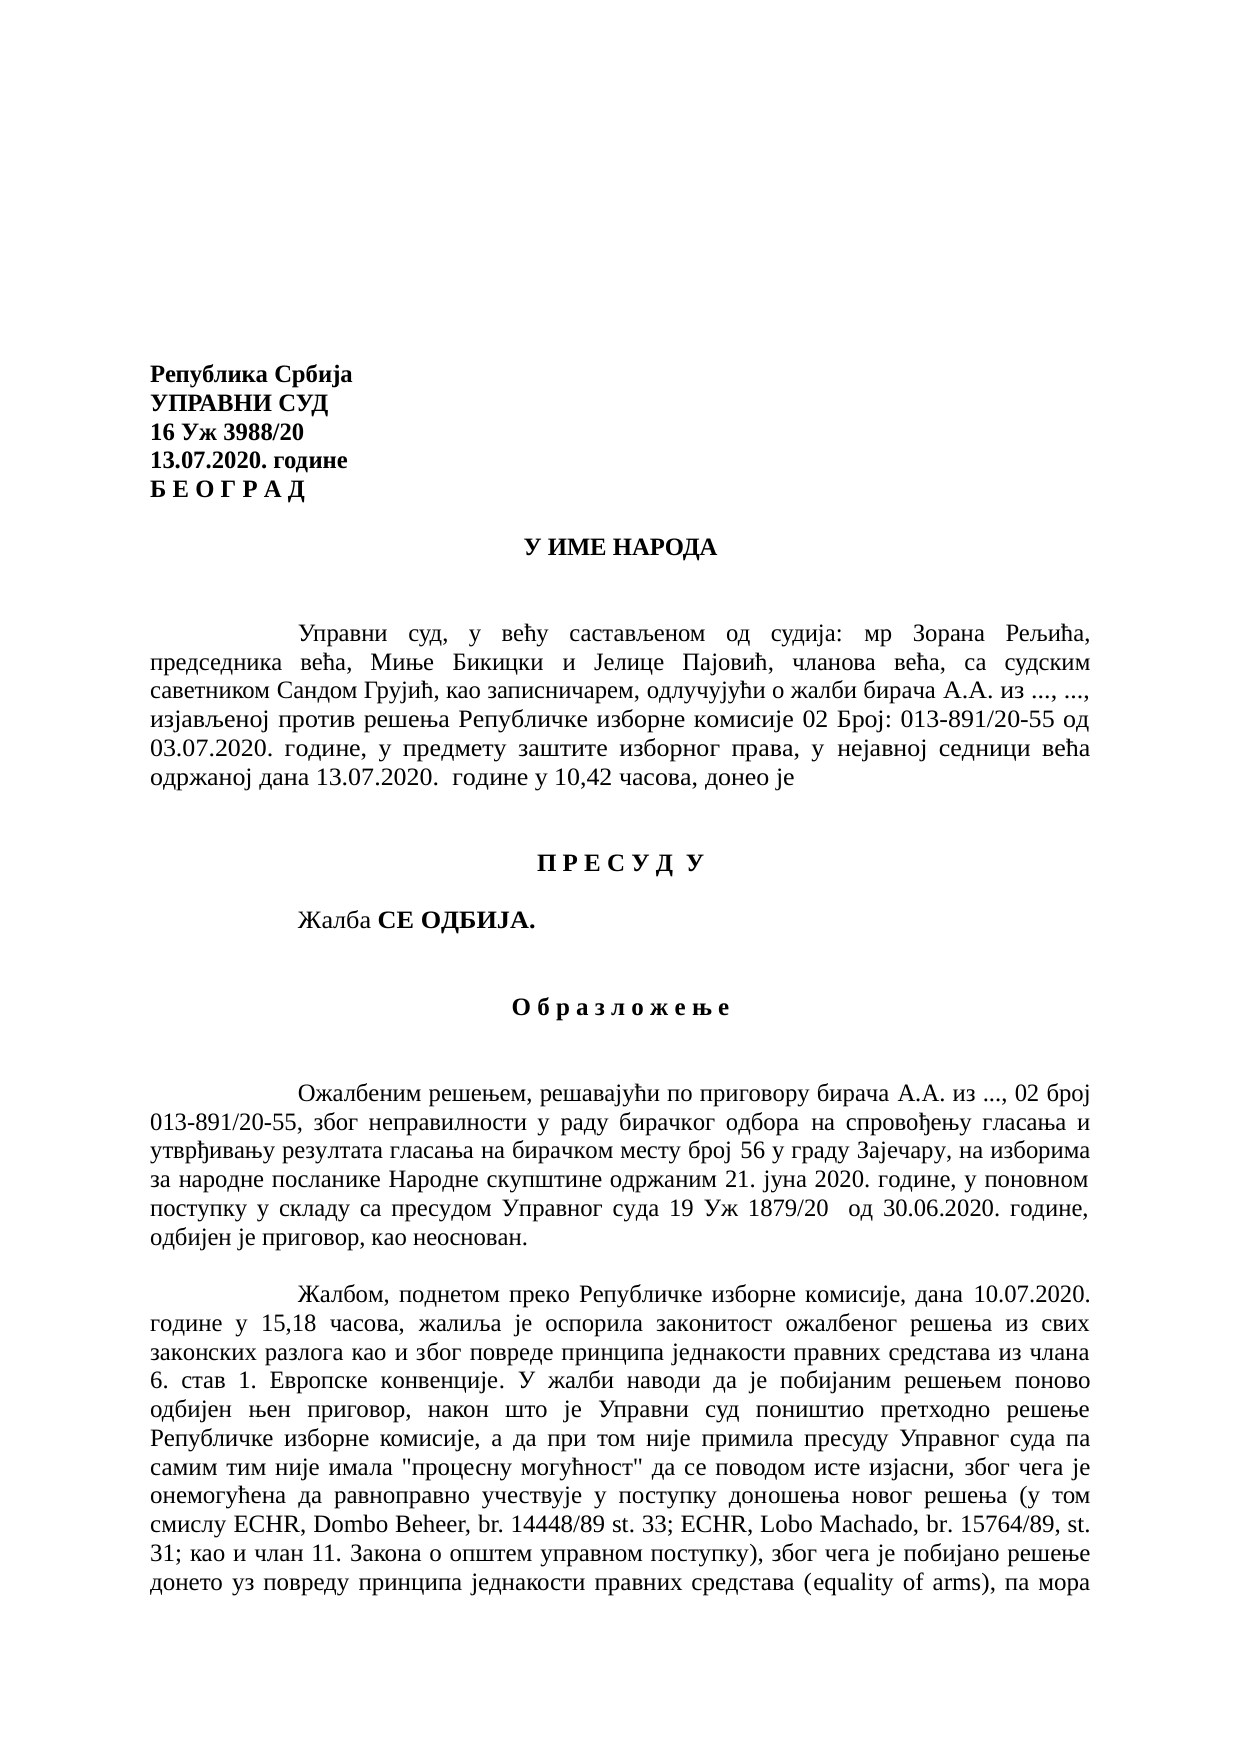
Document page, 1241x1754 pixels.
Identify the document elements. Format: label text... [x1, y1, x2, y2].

text 13.07.2020. године [150, 445, 1091, 474]
text Република Србија [150, 148, 1091, 388]
text 16 Уж 3988/20 [150, 417, 1091, 445]
text П Р Е С У Д У [150, 848, 1091, 877]
text Б Е О Г Р А Д [150, 474, 1091, 503]
text Жалба СЕ ОДБИЈА. [150, 905, 1091, 934]
text Управни суд, у већу састављеном од судија: мр Зорана Рељића, председника већа, Миње Бикицки и Јелице Пајовић, чланова већа, са судским саветником Сандом Грујић, као записничарем, одлучујући о жалби бирача A.A. из ..., ..., изјављеној против решења Републичке изборне комисије 02 Број: 013-891/20-55 од 03.07.2020. године, у предмету заштите изборног права, у нејавној седници већа одржаној дана 13.07.2020. године у 10,42 часова, донео је [150, 618, 1091, 790]
text Жалбом, поднетом преко Републичке изборне комисије, дана 10.07.2020. године у 15,18 часова, жалиља је оспорила законитост ожалбеног решења из свих законских разлога као и због повреде принципа једнакости правних средстава из члана 6. став 1. Европске конвенције. У жалби наводи да је побијаним решењем поново одбијен њен приговор, након што је Управни суд поништио претходно решење Републичке изборне комисије, а да при том није примила пресуду Управног суда па самим тим није имала "процесну могућност" да се поводом исте изјасни, због чега је онемогућена да равноправно учествује у поступку доношења новог решења (у том смислу ECHR, Dombo Beheer, br. 14448/89 st. 33; ECHR, Lobo Machado, br. 15764/89, st. 31; као и члан 11. Закона о општем управном поступку), због чега је побијано решење донето уз повреду принципа једнакости правних средстава (equality of arms), па мора [150, 1279, 1091, 1595]
text Ожалбеним решењем, решавајући по приговору бирача A.A. из ..., 02 број 013-891/20-55, због неправилности у раду бирачког одбора на спровођењу гласања и утврђивању резултата гласања на бирачком месту број 56 у граду Зајечару, на изборима за народне посланике Народне скупштине одржаним 21. јуна 2020. године, у поновном поступку у складу са пресудом Управног суда 19 Уж 1879/20 од 30.06.2020. године, одбијен је приговор, као неоснован. [150, 1078, 1091, 1250]
text О б р а з л о ж е њ е [150, 992, 1091, 1020]
text УПРАВНИ СУД [150, 388, 1091, 417]
text У ИМЕ НАРОДА [150, 532, 1091, 560]
